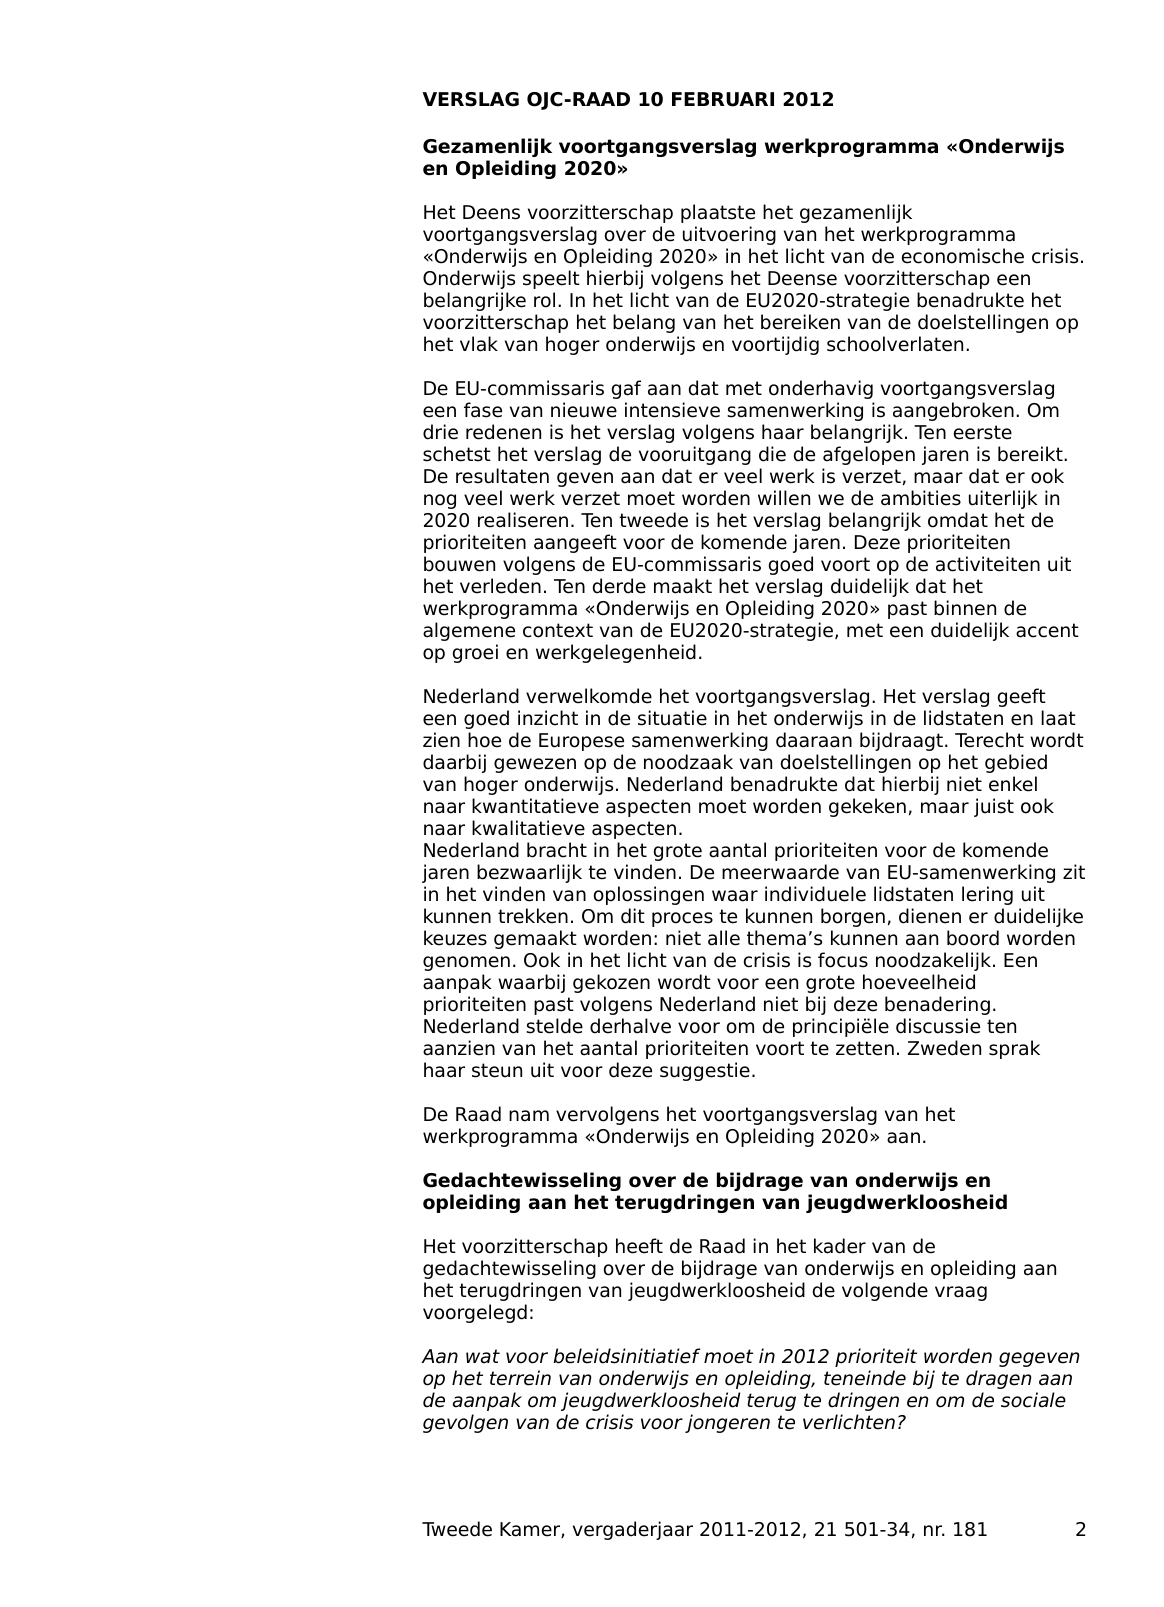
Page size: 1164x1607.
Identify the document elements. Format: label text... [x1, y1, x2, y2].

subtitle VERSLAG OJC-RAAD 10 FEBRUARI 2012 [422, 89, 1087, 111]
text Nederland bracht in het grote aantal prioriteiten voor de komende jaren bezwaarlijk te vinden. De meerwaarde van EU-samenwerking zit in het vinden van oplossingen waar individuele lidstaten lering uit kunnen trekken. Om dit proces te kunnen borgen, dienen er duidelijke keuzes gemaakt worden: niet alle thema’s kunnen aan boord worden genomen. Ook in het licht van de crisis is focus noodzakelijk. Een aanpak waarbij gekozen wordt voor een grote hoeveelheid prioriteiten past volgens Nederland niet bij deze benadering. Nederland stelde derhalve voor om de principiële discussie ten aanzien van het aantal prioriteiten voort te zetten. Zweden sprak haar steun uit voor deze suggestie. [422, 840, 1087, 1082]
text Het voorzitterschap heeft de Raad in het kader van de gedachtewisseling over de bijdrage van onderwijs en opleiding aan het terugdringen van jeugdwerkloosheid de volgende vraag voorgelegd: [422, 1236, 1087, 1324]
subtitle Gedachtewisseling over de bijdrage van onderwijs en opleiding aan het terugdringen van jeugdwerkloosheid [422, 1170, 1087, 1214]
text Aan wat voor beleidsinitiatief moet in 2012 prioriteit worden gegeven op het terrein van onderwijs en opleiding, teneinde bij te dragen aan de aanpak om jeugdwerkloosheid terug te dringen en om de sociale gevolgen van de crisis voor jongeren te verlichten? [422, 1346, 1087, 1434]
text Het Deens voorzitterschap plaatste het gezamenlijk voortgangsverslag over de uitvoering van het werkprogramma «Onderwijs en Opleiding 2020» in het licht van de economische crisis. Onderwijs speelt hierbij volgens het Deense voorzitterschap een belangrijke rol. In het licht van de EU2020-strategie benadrukte het voorzitterschap het belang van het bereiken van de doelstellingen op het vlak van hoger onderwijs en voortijdig schoolverlaten. [422, 202, 1087, 356]
text De EU-commissaris gaf aan dat met onderhavig voortgangsverslag een fase van nieuwe intensieve samenwerking is aangebroken. Om drie redenen is het verslag volgens haar belangrijk. Ten eerste schetst het verslag de vooruitgang die de afgelopen jaren is bereikt. De resultaten geven aan dat er veel werk is verzet, maar dat er ook nog veel werk verzet moet worden willen we de ambities uiterlijk in 2020 realiseren. Ten tweede is het verslag belangrijk omdat het de prioriteiten aangeeft voor de komende jaren. Deze prioriteiten bouwen volgens de EU-commissaris goed voort op de activiteiten uit het verleden. Ten derde maakt het verslag duidelijk dat het werkprogramma «Onderwijs en Opleiding 2020» past binnen de algemene context van de EU2020-strategie, met een duidelijk accent op groei en werkgelegenheid. [422, 378, 1087, 664]
text Nederland verwelkomde het voortgangsverslag. Het verslag geeft een goed inzicht in de situatie in het onderwijs in de lidstaten en laat zien hoe de Europese samenwerking daaraan bijdraagt. Terecht wordt daarbij gewezen op de noodzaak van doelstellingen op het gebied van hoger onderwijs. Nederland benadrukte dat hierbij niet enkel naar kwantitatieve aspecten moet worden gekeken, maar juist ook naar kwalitatieve aspecten. [422, 686, 1087, 840]
text De Raad nam vervolgens het voortgangsverslag van het werkprogramma «Onderwijs en Opleiding 2020» aan. [422, 1104, 1087, 1148]
subtitle Gezamenlijk voortgangsverslag werkprogramma «Onderwijs en Opleiding 2020» [422, 136, 1087, 180]
